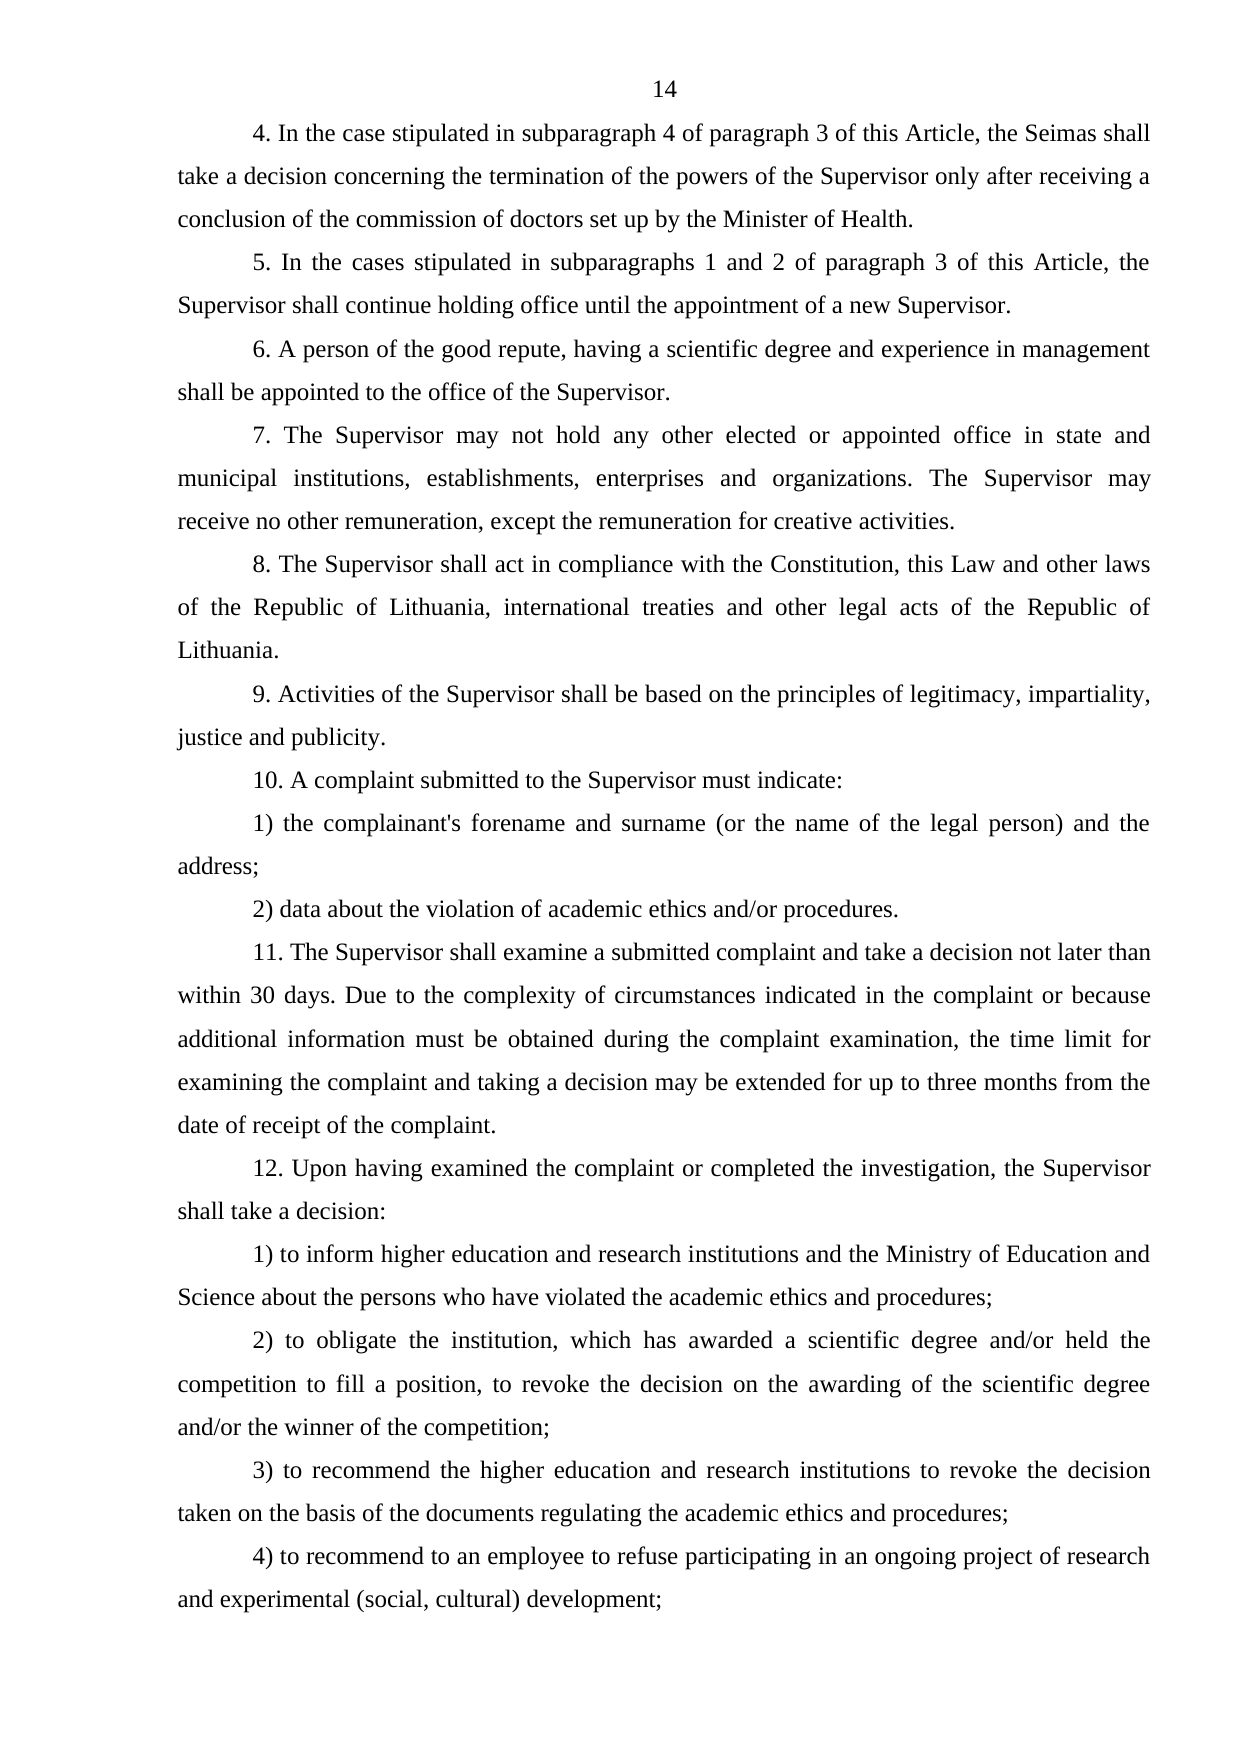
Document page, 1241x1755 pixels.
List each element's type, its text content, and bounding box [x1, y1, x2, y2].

text 1) to inform higher education and research institutions and the Ministry of Education and Science about the persons who have violated the academic ethics and procedures; [177, 1239, 1152, 1311]
text 12. Upon having examined the complaint or completed the investigation, the Supervisor shall take a decision: [177, 1153, 1152, 1225]
text 2) data about the violation of academic ethics and/or procedures. [177, 894, 1152, 923]
text 9. Activities of the Supervisor shall be based on the principles of legitimacy, impartiality, justice and publicity. [177, 679, 1152, 751]
text 3) to recommend the higher education and research institutions to revoke the decision taken on the basis of the documents regulating the academic ethics and procedures; [177, 1455, 1152, 1527]
text 4. In the case stipulated in subparagraph 4 of paragraph 3 of this Article, the Seimas shall take a decision concerning the termination of the powers of the Supervisor only after receiving a conclusion of the commission of doctors set up by the Minister of Health. [177, 118, 1152, 233]
text 1) the complainant's forename and surname (or the name of the legal person) and the address; [177, 808, 1152, 880]
text 5. In the cases stipulated in subparagraphs 1 and 2 of paragraph 3 of this Article, the Supervisor shall continue holding office until the appointment of a new Supervisor. [177, 247, 1152, 319]
text 8. The Supervisor shall act in compliance with the Constitution, this Law and other laws of the Republic of Lithuania, international treaties and other legal acts of the Republic of Lithuania. [177, 549, 1152, 664]
text 6. A person of the good repute, having a scientific degree and experience in management shall be appointed to the office of the Supervisor. [177, 334, 1152, 406]
text 10. A complaint submitted to the Supervisor must indicate: [177, 765, 1152, 794]
text 7. The Supervisor may not hold any other elected or appointed office in state and municipal institutions, establishments, enterprises and organizations. The Supervisor may receive no other remuneration, except the remuneration for creative activities. [177, 420, 1152, 535]
text 11. The Supervisor shall examine a submitted complaint and take a decision not later than within 30 days. Due to the complexity of circumstances indicated in the complaint or because additional information must be obtained during the complaint examination, the time limit for examining the complaint and taking a decision may be extended for up to three months from the date of receipt of the complaint. [177, 937, 1152, 1139]
text 2) to obligate the institution, which has awarded a scientific degree and/or held the competition to fill a position, to revoke the decision on the awarding of the scientific degree and/or the winner of the competition; [177, 1326, 1152, 1441]
text 4) to recommend to an employee to refuse participating in an ongoing project of research and experimental (social, cultural) development; [177, 1541, 1152, 1613]
